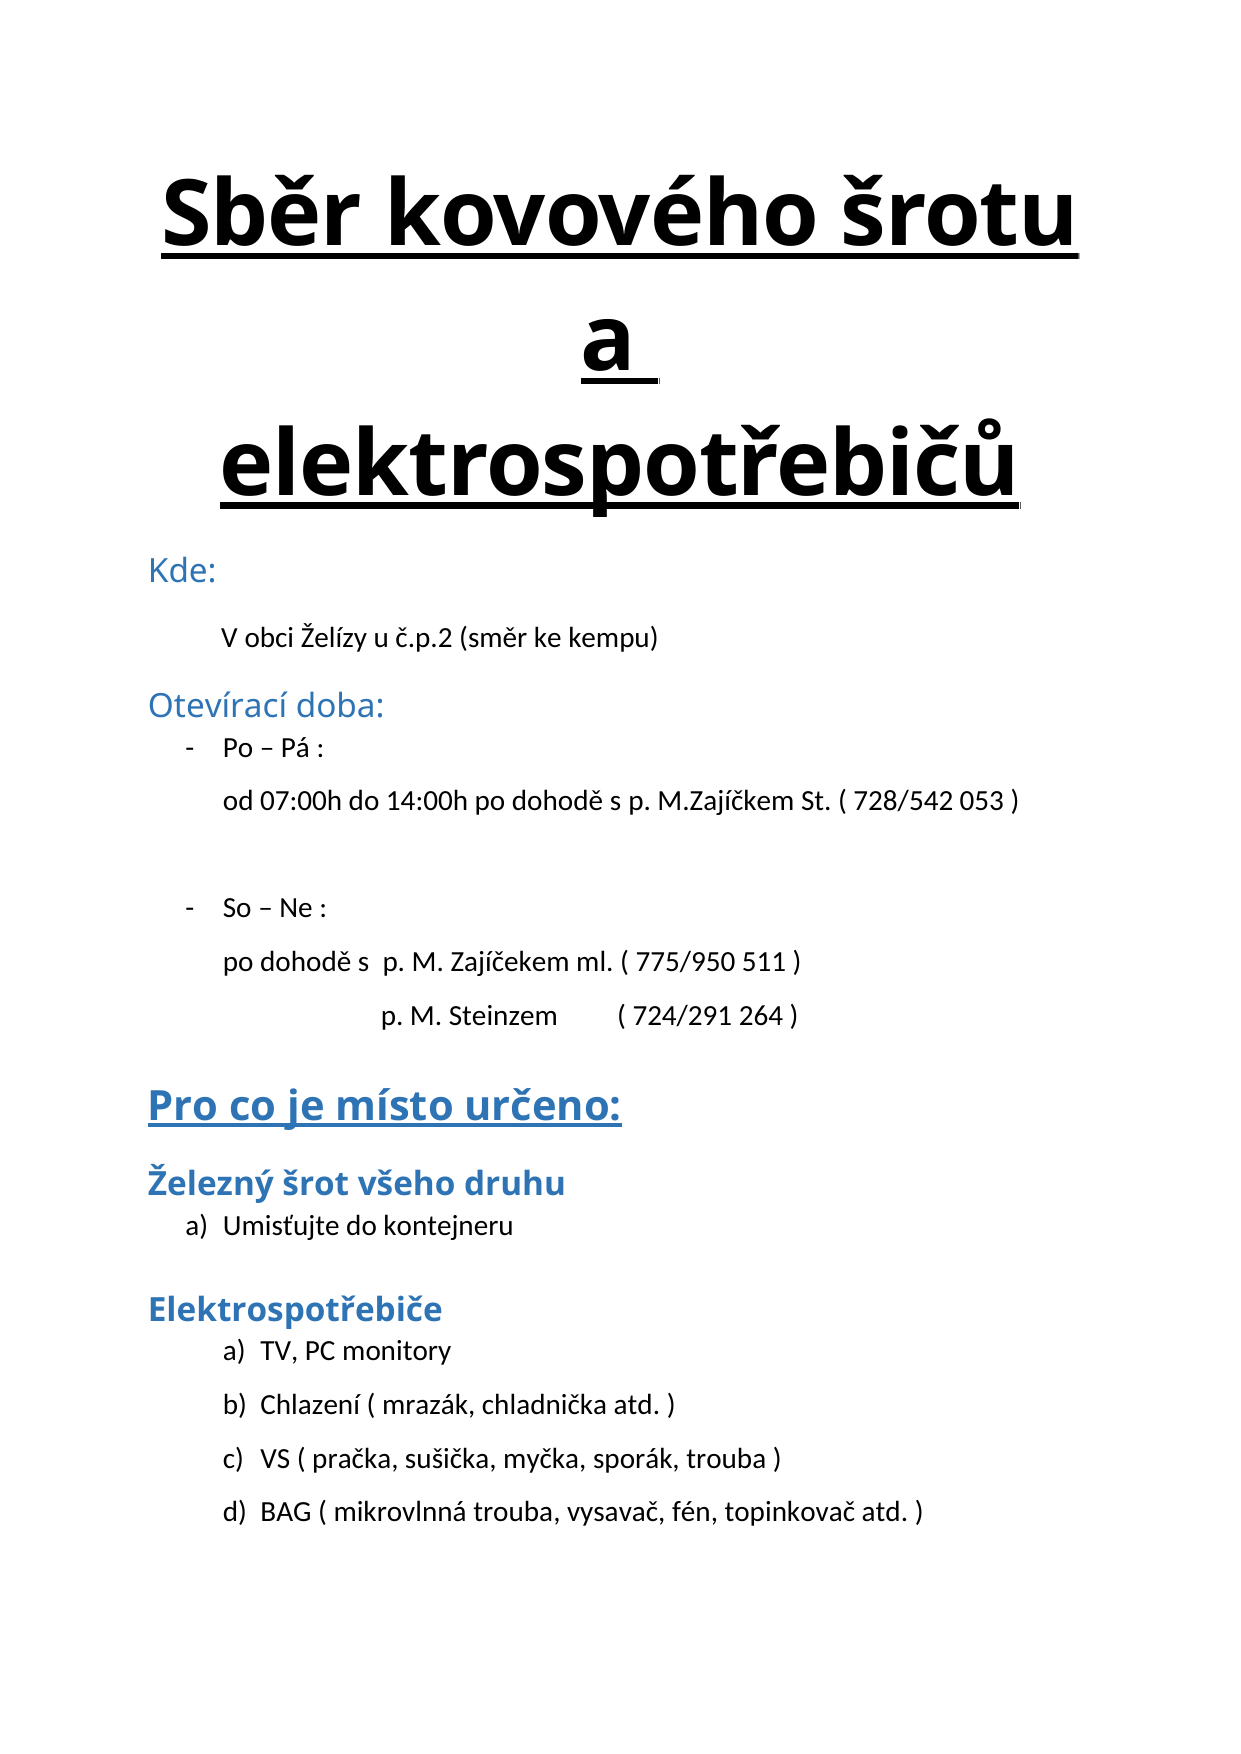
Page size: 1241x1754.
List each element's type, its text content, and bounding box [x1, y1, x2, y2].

subtitle Pro co je místo určeno: [148, 1076, 1093, 1132]
text elektrospotřebičů [148, 397, 1093, 522]
list BAG ( mikrovlnná trouba, vysavač, fén, topinkovač atd. ) [223, 1493, 1093, 1529]
list VS ( pračka, sušička, myčka, sporák, trouba ) [223, 1440, 1093, 1475]
text Sběr kovového šrotu [148, 148, 1093, 272]
list Po – Pá : [185, 729, 1093, 764]
subtitle Železný šrot všeho druhu [148, 1159, 1093, 1205]
list So – Ne : [185, 889, 1093, 925]
list Umisťujte do kontejneru [185, 1207, 1093, 1242]
subtitle Elektrospotřebiče [148, 1285, 1093, 1331]
list Chlazení ( mrazák, chladnička atd. ) [223, 1386, 1093, 1422]
subtitle Otevírací doba: [148, 681, 1093, 727]
text a [148, 272, 1093, 397]
subtitle Kde: [148, 547, 1093, 593]
text od 07:00h do 14:00h po dohodě s p. M.Zajíčkem St. ( 728/542 053 ) [223, 782, 1093, 818]
text p. M. Steinzem ( 724/291 264 ) [223, 997, 1093, 1032]
text po dohodě s p. M. Zajíčekem ml. ( 775/950 511 ) [223, 943, 1093, 979]
list TV, PC monitory [223, 1332, 1093, 1368]
subtitle V obci Želízy u č.p.2 (směr ke kempu) [214, 619, 1093, 655]
